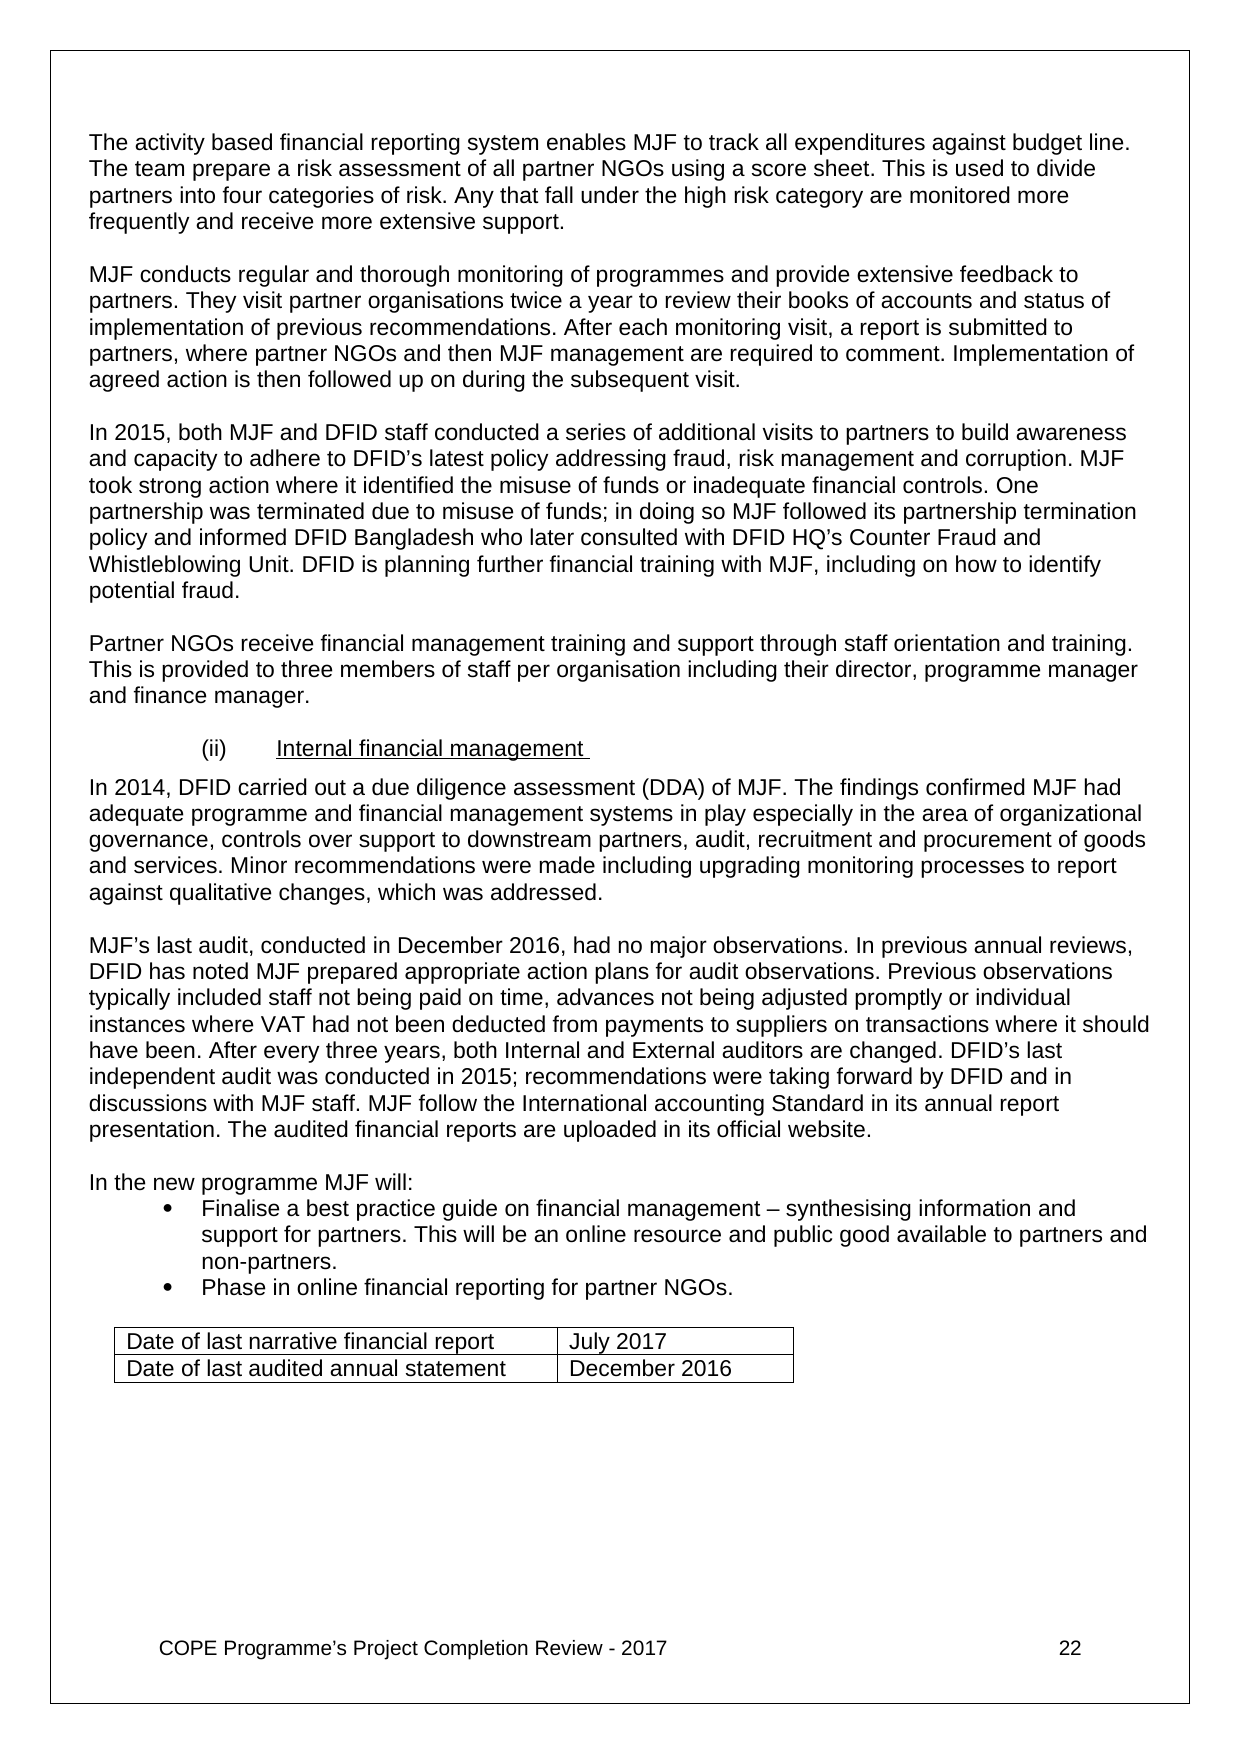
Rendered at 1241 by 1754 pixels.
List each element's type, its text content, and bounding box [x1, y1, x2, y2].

text The activity based financial reporting system enables MJF to track all expenditures against budget line. The team prepare a risk assessment of all partner NGOs using a score sheet. This is used to divide partners into four categories of risk. Any that fall under the high risk category are monitored more frequently and receive more extensive support. [89, 129, 1152, 234]
text MJF’s last audit, conducted in December 2016, had no major observations. In previous annual reviews, DFID has noted MJF prepared appropriate action plans for audit observations. Previous observations typically included staff not being paid on time, advances not being adjusted promptly or individual instances where VAT had not been deducted from payments to suppliers on transactions where it should have been. After every three years, both Internal and External auditors are changed. DFID’s last independent audit was conducted in 2015; recommendations were taking forward by DFID and in discussions with MJF staff. MJF follow the International accounting Standard in its annual report presentation. The audited financial reports are uploaded in its official website. [89, 932, 1152, 1142]
table_cell Date of last audited annual statement [115, 1355, 557, 1382]
list Phase in online financial reporting for partner NGOs. [164, 1274, 1152, 1301]
table_cell December 2016 [558, 1355, 793, 1382]
text In the new programme MJF will: [89, 1169, 1152, 1195]
text Partner NGOs receive financial management training and support through staff orientation and training. This is provided to three members of staff per organisation including their director, programme manager and finance manager. [89, 630, 1152, 709]
table_header July 2017 [558, 1328, 793, 1354]
text MJF conducts regular and thorough monitoring of programmes and provide extensive feedback to partners. They visit partner organisations twice a year to review their books of accounts and status of implementation of previous recommendations. After each monitoring visit, a report is submitted to partners, where partner NGOs and then MJF management are required to comment. Implementation of agreed action is then followed up on during the subsequent visit. [89, 261, 1152, 392]
text In 2015, both MJF and DFID staff conducted a series of additional visits to partners to build awareness and capacity to adhere to DFID’s latest policy addressing fraud, risk management and corruption. MJF took strong action where it identified the misuse of funds or inadequate financial controls. One partnership was terminated due to misuse of funds; in doing so MJF followed its partnership termination policy and informed DFID Bangladesh who later consulted with DFID HQ’s Counter Fraud and Whistleblowing Unit. DFID is planning further financial training with MJF, including on how to identify potential fraud. [89, 419, 1152, 603]
list Internal financial management [201, 735, 1152, 761]
text In 2014, DFID carried out a due diligence assessment (DDA) of MJF. The findings confirmed MJF had adequate programme and financial management systems in play especially in the area of organizational governance, controls over support to downstream partners, audit, recruitment and procurement of goods and services. Minor recommendations were made including upgrading monitoring processes to report against qualitative changes, which was addressed. [89, 773, 1152, 905]
table_header Date of last narrative financial report [115, 1328, 557, 1354]
list Finalise a best practice guide on financial management – synthesising information and support for partners. This will be an online resource and public good available to partners and non-partners. [164, 1195, 1152, 1274]
